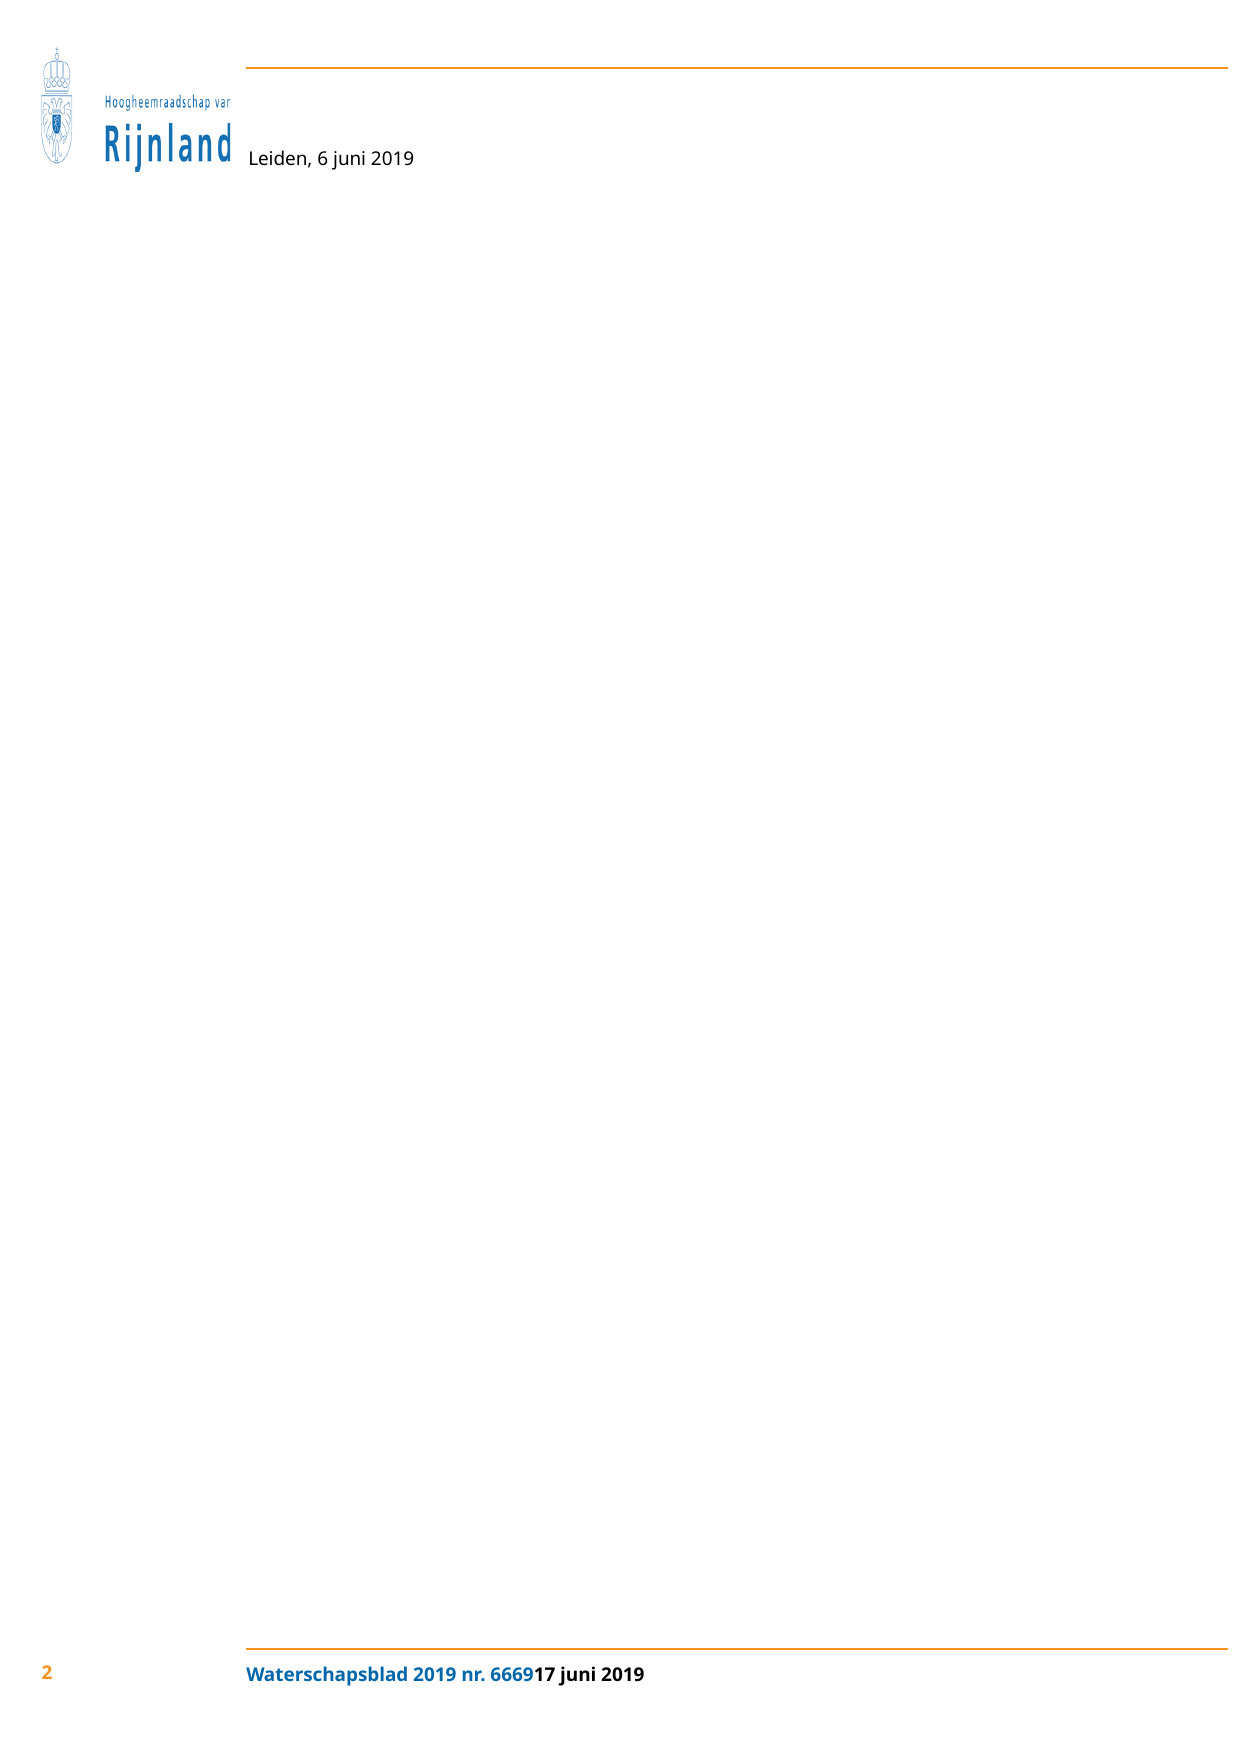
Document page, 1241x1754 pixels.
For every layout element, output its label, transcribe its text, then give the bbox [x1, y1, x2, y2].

text Leiden, 6 juni 2019 [248, 145, 1152, 171]
picture [41, 47, 231, 172]
